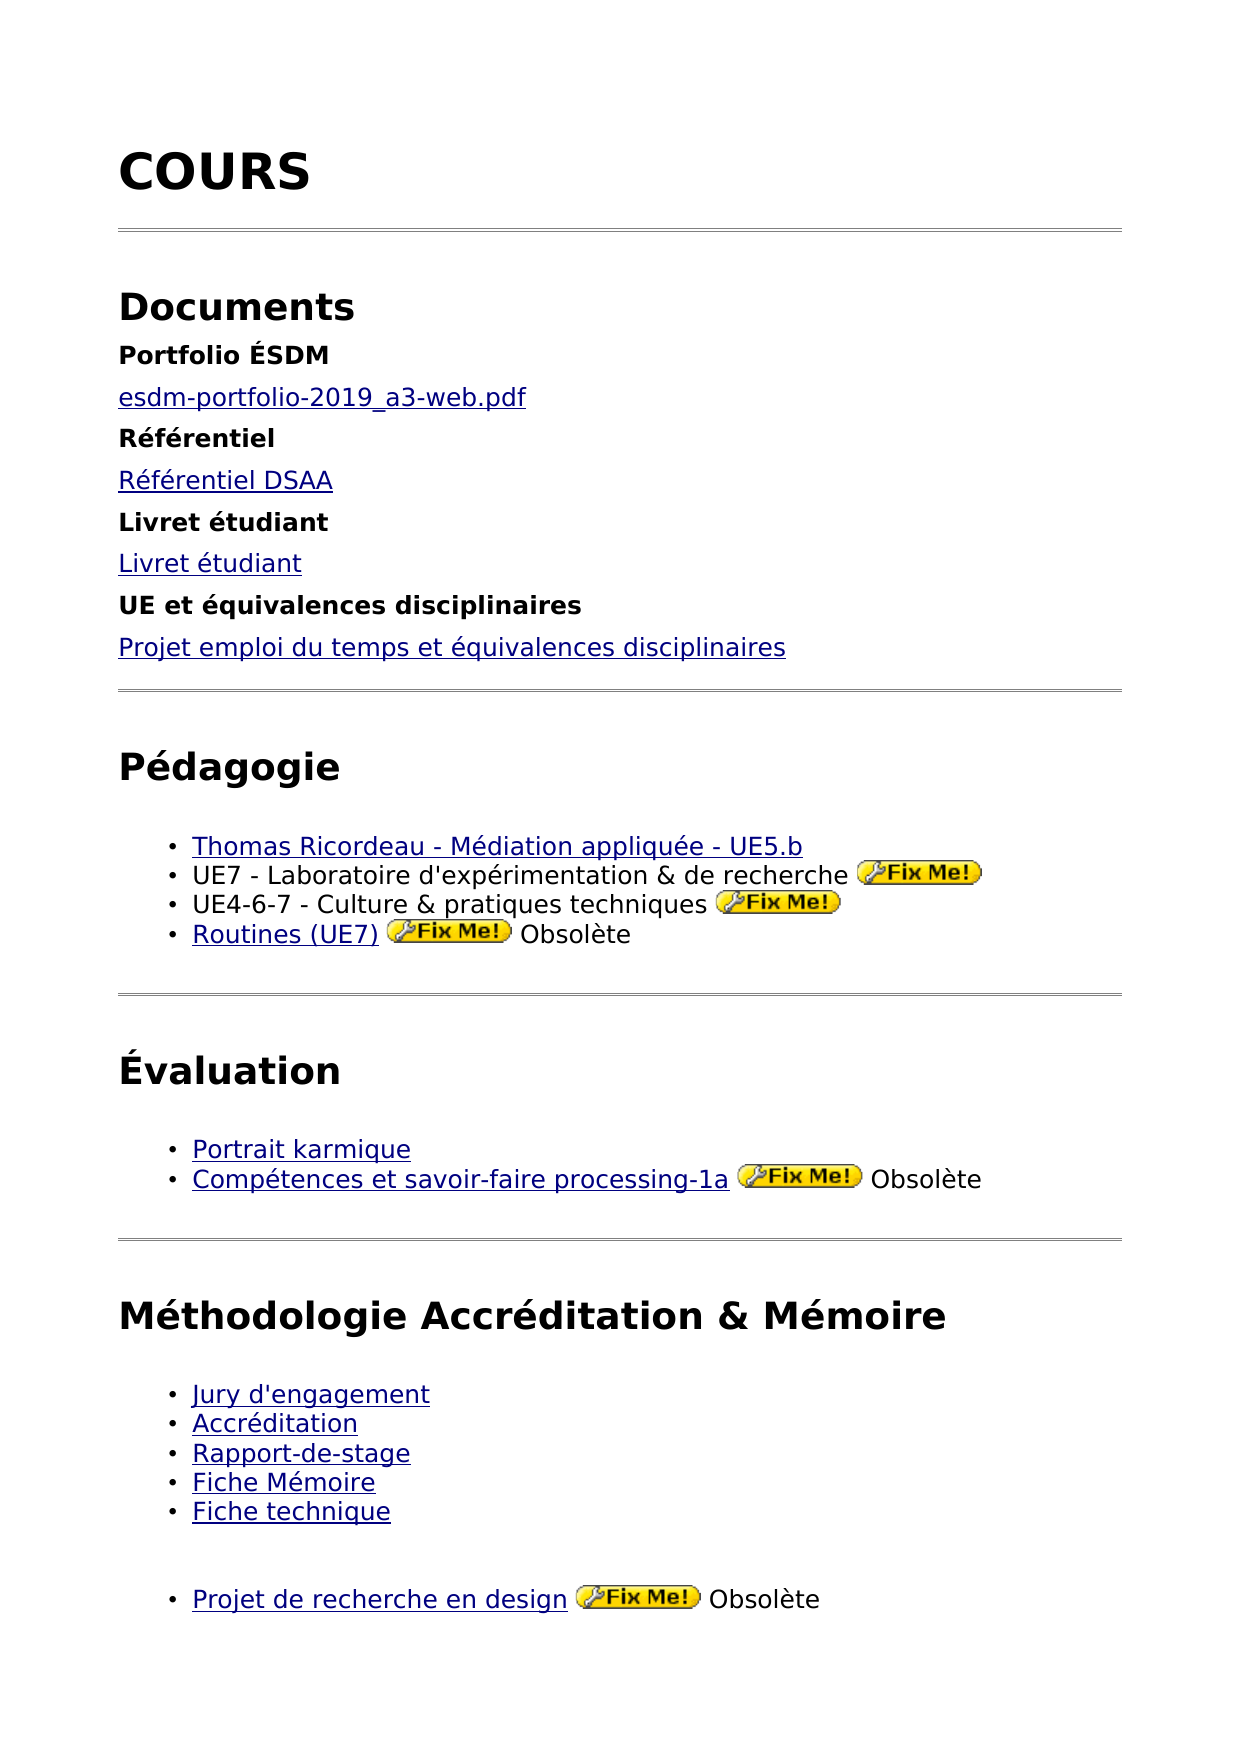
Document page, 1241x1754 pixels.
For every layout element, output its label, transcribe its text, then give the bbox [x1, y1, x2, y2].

list Rapport-de-stage [177, 1439, 1122, 1468]
list Jury d'engagement [177, 1380, 1122, 1409]
picture [575, 1585, 701, 1609]
list UE7 - Laboratoire d'expérimentation & de recherche [177, 861, 1122, 890]
picture [857, 860, 982, 885]
text esdm-portfolio-2019_a3-web.pdf [118, 383, 1122, 412]
text Livret étudiant [118, 508, 1122, 537]
subtitle Méthodologie Accréditation & Mémoire [118, 1295, 1122, 1338]
list Portrait karmique [177, 1135, 1122, 1164]
subtitle Évaluation [118, 1050, 1122, 1093]
text Référentiel [118, 425, 1122, 454]
picture [386, 919, 512, 943]
picture [715, 890, 841, 914]
list Fiche Mémoire [177, 1468, 1122, 1497]
text Livret étudiant [118, 550, 1122, 579]
text Portfolio ÉSDM [118, 341, 1122, 371]
text UE et équivalences disciplinaires [118, 591, 1122, 621]
list Compétences et savoir-faire processing-1a Obsolète [177, 1164, 1122, 1194]
text Référentiel DSAA [118, 466, 1122, 496]
text Projet emploi du temps et équivalences disciplinaires [118, 633, 1122, 662]
list Fiche technique [177, 1497, 1122, 1526]
list UE4-6-7 - Culture & pratiques techniques [177, 890, 1122, 919]
subtitle Pédagogie [118, 746, 1122, 790]
list Routines (UE7) Obsolète [177, 919, 1122, 949]
list Accréditation [177, 1409, 1122, 1439]
list Projet de recherche en design Obsolète [177, 1585, 1122, 1614]
subtitle Documents [118, 285, 1122, 329]
subtitle COURS [118, 143, 1122, 201]
list Thomas Ricordeau - Médiation appliquée - UE5.b [177, 832, 1122, 861]
picture [737, 1164, 863, 1188]
